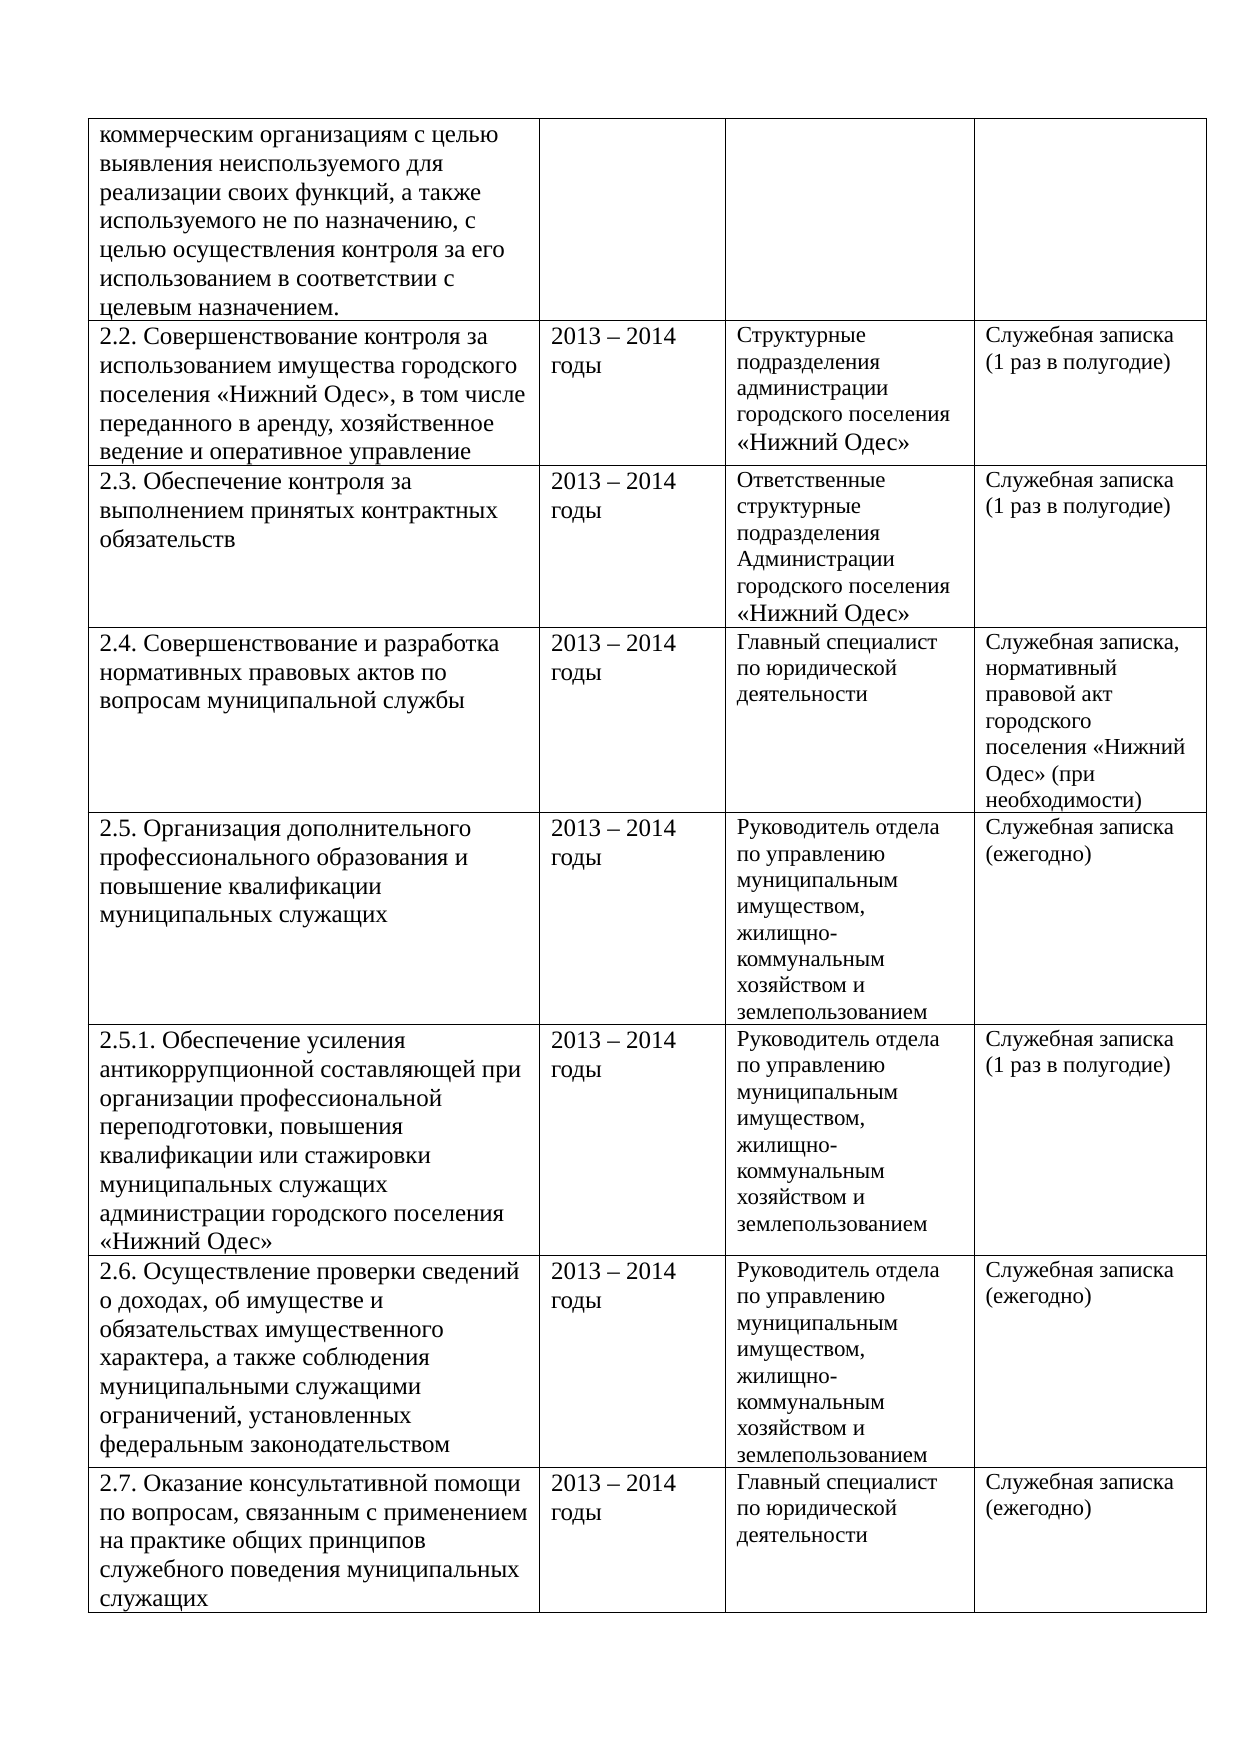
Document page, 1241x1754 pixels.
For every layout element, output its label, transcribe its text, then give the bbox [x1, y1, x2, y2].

table_cell Главный специалист по юридической деятельности [726, 1468, 974, 1612]
table_cell 2.6. Осуществление проверки сведений о доходах, об имуществе и обязательствах имущественного характера, а также соблюдения муниципальными служащими ограничений, установленных федеральным законодательством [89, 1256, 539, 1467]
table_cell Структурные подразделения администрации городского поселения «Нижний Одес» [726, 321, 974, 465]
table_cell [975, 119, 1206, 320]
table_cell 2.7. Оказание консультативной помощи по вопросам, связанным с применением на практике общих принципов служебного поведения муниципальных служащих [89, 1468, 539, 1612]
table_cell Служебная записка (ежегодно) [975, 1468, 1206, 1612]
table_cell Служебная записка (1 раз в полугодие) [975, 1025, 1206, 1255]
table_cell 2.5.1. Обеспечение усиления антикоррупционной составляющей при организации профессиональной переподготовки, повышения квалификации или стажировки муниципальных служащих администрации городского поселения «Нижний Одес» [89, 1025, 539, 1255]
table_cell Руководитель отдела по управлению муниципальным имуществом, жилищно-коммунальным хозяйством и землепользованием [726, 813, 974, 1024]
table_cell [540, 119, 725, 320]
table_cell 2013 – 2014 годы [540, 1256, 725, 1467]
table_cell Служебная записка, нормативный правовой акт городского поселения «Нижний Одес» (при необходимости) [975, 628, 1206, 812]
table_cell 2013 – 2014 годы [540, 1468, 725, 1612]
table_cell Служебная записка (1 раз в полугодие) [975, 466, 1206, 627]
table_cell 2.3. Обеспечение контроля за выполнением принятых контрактных обязательств [89, 466, 539, 627]
table_cell Ответственные структурные подразделения Администрации городского поселения «Нижний Одес» [726, 466, 974, 627]
table_cell Служебная записка (ежегодно) [975, 813, 1206, 1024]
table_cell 2.2. Совершенствование контроля за использованием имущества городского поселения «Нижний Одес», в том числе переданного в аренду, хозяйственное ведение и оперативное управление [89, 321, 539, 465]
table_cell 2.4. Совершенствование и разработка нормативных правовых актов по вопросам муниципальной службы [89, 628, 539, 812]
table_cell 2.5. Организация дополнительного профессионального образования и повышение квалификации муниципальных служащих [89, 813, 539, 1024]
table_cell Главный специалист по юридической деятельности [726, 628, 974, 812]
table_cell Служебная записка (1 раз в полугодие) [975, 321, 1206, 465]
table_cell 2013 – 2014 годы [540, 628, 725, 812]
table_cell [726, 119, 974, 320]
table_cell 2013 – 2014 годы [540, 1025, 725, 1255]
table_cell 2013 – 2014 годы [540, 813, 725, 1024]
table_cell Служебная записка (ежегодно) [975, 1256, 1206, 1467]
table_cell коммерческим организациям с целью выявления неиспользуемого для реализации своих функций, а также используемого не по назначению, с целью осуществления контроля за его использованием в соответствии с целевым назначением. [89, 119, 539, 320]
table_cell 2013 – 2014 годы [540, 321, 725, 465]
table_cell 2013 – 2014 годы [540, 466, 725, 627]
table_cell Руководитель отдела по управлению муниципальным имуществом, жилищно-коммунальным хозяйством и землепользованием [726, 1025, 974, 1255]
table_cell Руководитель отдела по управлению муниципальным имуществом, жилищно-коммунальным хозяйством и землепользованием [726, 1256, 974, 1467]
